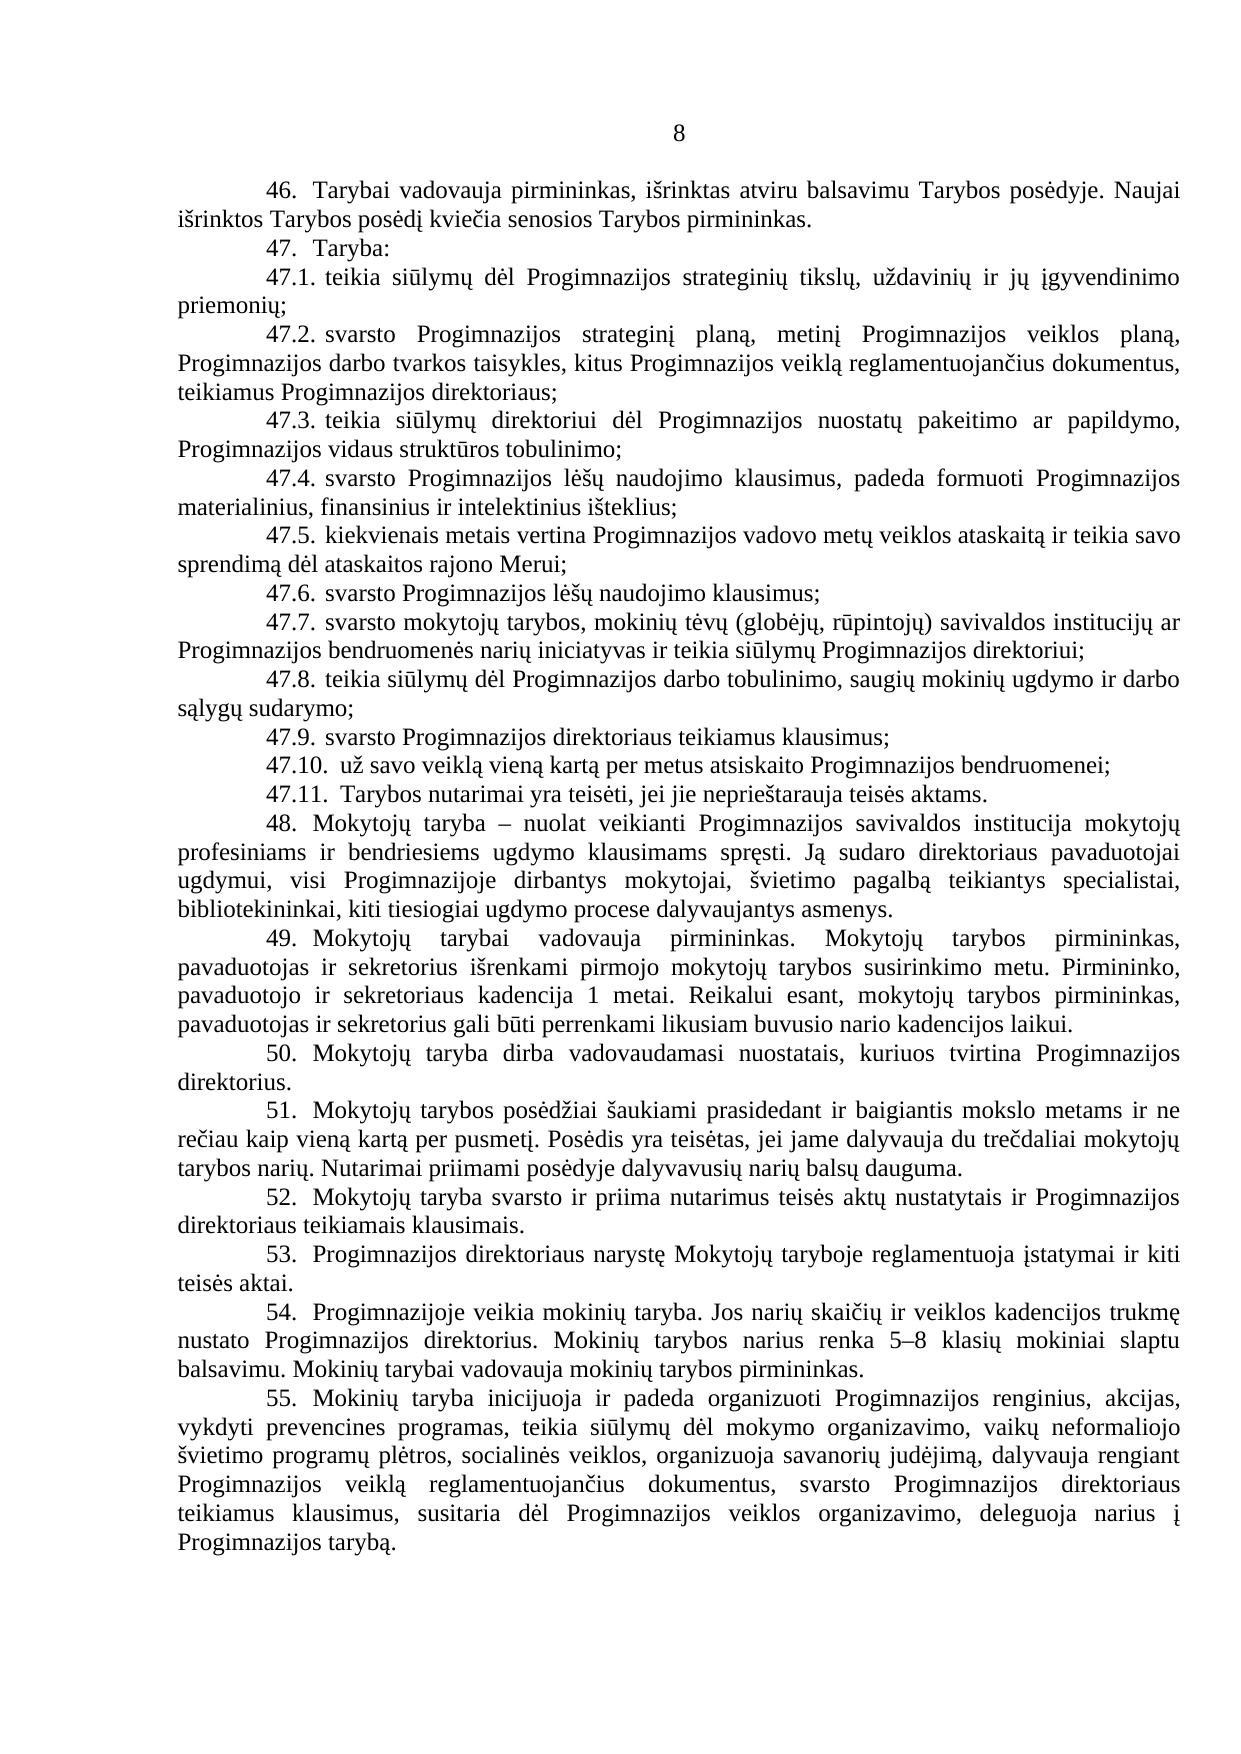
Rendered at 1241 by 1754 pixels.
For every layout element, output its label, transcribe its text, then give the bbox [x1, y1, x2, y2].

text 47.2. svarsto Progimnazijos strateginį planą, metinį Progimnazijos veiklos planą, Progimnazijos darbo tvarkos taisykles, kitus Progimnazijos veiklą reglamentuojančius dokumentus, teikiamus Progimnazijos direktoriaus; [177, 319, 1181, 406]
text 47.4. svarsto Progimnazijos lėšų naudojimo klausimus, padeda formuoti Progimnazijos materialinius, finansinius ir intelektinius išteklius; [177, 463, 1181, 521]
text 49. Mokytojų tarybai vadovauja pirmininkas. Mokytojų tarybos pirmininkas, pavaduotojas ir sekretorius išrenkami pirmojo mokytojų tarybos susirinkimo metu. Pirmininko, pavaduotojo ir sekretoriaus kadencija 1 metai. Reikalui esant, mokytojų tarybos pirmininkas, pavaduotojas ir sekretorius gali būti perrenkami likusiam buvusio nario kadencijos laikui. [177, 923, 1181, 1038]
text 55. Mokinių taryba inicijuoja ir padeda organizuoti Progimnazijos renginius, akcijas, vykdyti prevencines programas, teikia siūlymų dėl mokymo organizavimo, vaikų neformaliojo švietimo programų plėtros, socialinės veiklos, organizuoja savanorių judėjimą, dalyvauja rengiant Progimnazijos veiklą reglamentuojančius dokumentus, svarsto Progimnazijos direktoriaus teikiamus klausimus, susitaria dėl Progimnazijos veiklos organizavimo, deleguoja narius į Progimnazijos tarybą. [177, 1383, 1181, 1556]
text 54. Progimnazijoje veikia mokinių taryba. Jos narių skaičių ir veiklos kadencijos trukmę nustato Progimnazijos direktorius. Mokinių tarybos narius renka 5–8 klasių mokiniai slaptu balsavimu. Mokinių tarybai vadovauja mokinių tarybos pirmininkas. [177, 1297, 1181, 1383]
text 47.9. svarsto Progimnazijos direktoriaus teikiamus klausimus; [177, 722, 1181, 751]
text 47.5. kiekvienais metais vertina Progimnazijos vadovo metų veiklos ataskaitą ir teikia savo sprendimą dėl ataskaitos rajono Merui; [177, 521, 1181, 578]
text 47.10. už savo veiklą vieną kartą per metus atsiskaito Progimnazijos bendruomenei; [177, 751, 1181, 779]
text 47.1. teikia siūlymų dėl Progimnazijos strateginių tikslų, uždavinių ir jų įgyvendinimo priemonių; [177, 262, 1181, 319]
text 51. Mokytojų tarybos posėdžiai šaukiami prasidedant ir baigiantis mokslo metams ir ne rečiau kaip vieną kartą per pusmetį. Posėdis yra teisėtas, jei jame dalyvauja du trečdaliai mokytojų tarybos narių. Nutarimai priimami posėdyje dalyvavusių narių balsų dauguma. [177, 1096, 1181, 1182]
text 47.3. teikia siūlymų direktoriui dėl Progimnazijos nuostatų pakeitimo ar papildymo, Progimnazijos vidaus struktūros tobulinimo; [177, 406, 1181, 463]
text 52. Mokytojų taryba svarsto ir priima nutarimus teisės aktų nustatytais ir Progimnazijos direktoriaus teikiamais klausimais. [177, 1182, 1181, 1239]
text 50. Mokytojų taryba dirba vadovaudamasi nuostatais, kuriuos tvirtina Progimnazijos direktorius. [177, 1038, 1181, 1096]
text 47. Taryba: [177, 233, 1181, 262]
text 47.7. svarsto mokytojų tarybos, mokinių tėvų (globėjų, rūpintojų) savivaldos institucijų ar Progimnazijos bendruomenės narių iniciatyvas ir teikia siūlymų Progimnazijos direktoriui; [177, 607, 1181, 664]
text 48. Mokytojų taryba – nuolat veikianti Progimnazijos savivaldos institucija mokytojų profesiniams ir bendriesiems ugdymo klausimams spręsti. Ją sudaro direktoriaus pavaduotojai ugdymui, visi Progimnazijoje dirbantys mokytojai, švietimo pagalbą teikiantys specialistai, bibliotekininkai, kiti tiesiogiai ugdymo procese dalyvaujantys asmenys. [177, 808, 1181, 923]
text 47.11. Tarybos nutarimai yra teisėti, jei jie neprieštarauja teisės aktams. [177, 779, 1181, 808]
text 53. Progimnazijos direktoriaus narystę Mokytojų taryboje reglamentuoja įstatymai ir kiti teisės aktai. [177, 1239, 1181, 1297]
text 47.8. teikia siūlymų dėl Progimnazijos darbo tobulinimo, saugių mokinių ugdymo ir darbo sąlygų sudarymo; [177, 664, 1181, 722]
text 46. Tarybai vadovauja pirmininkas, išrinktas atviru balsavimu Tarybos posėdyje. Naujai išrinktos Tarybos posėdį kviečia senosios Tarybos pirmininkas. [177, 176, 1181, 233]
text 47.6. svarsto Progimnazijos lėšų naudojimo klausimus; [177, 578, 1181, 607]
